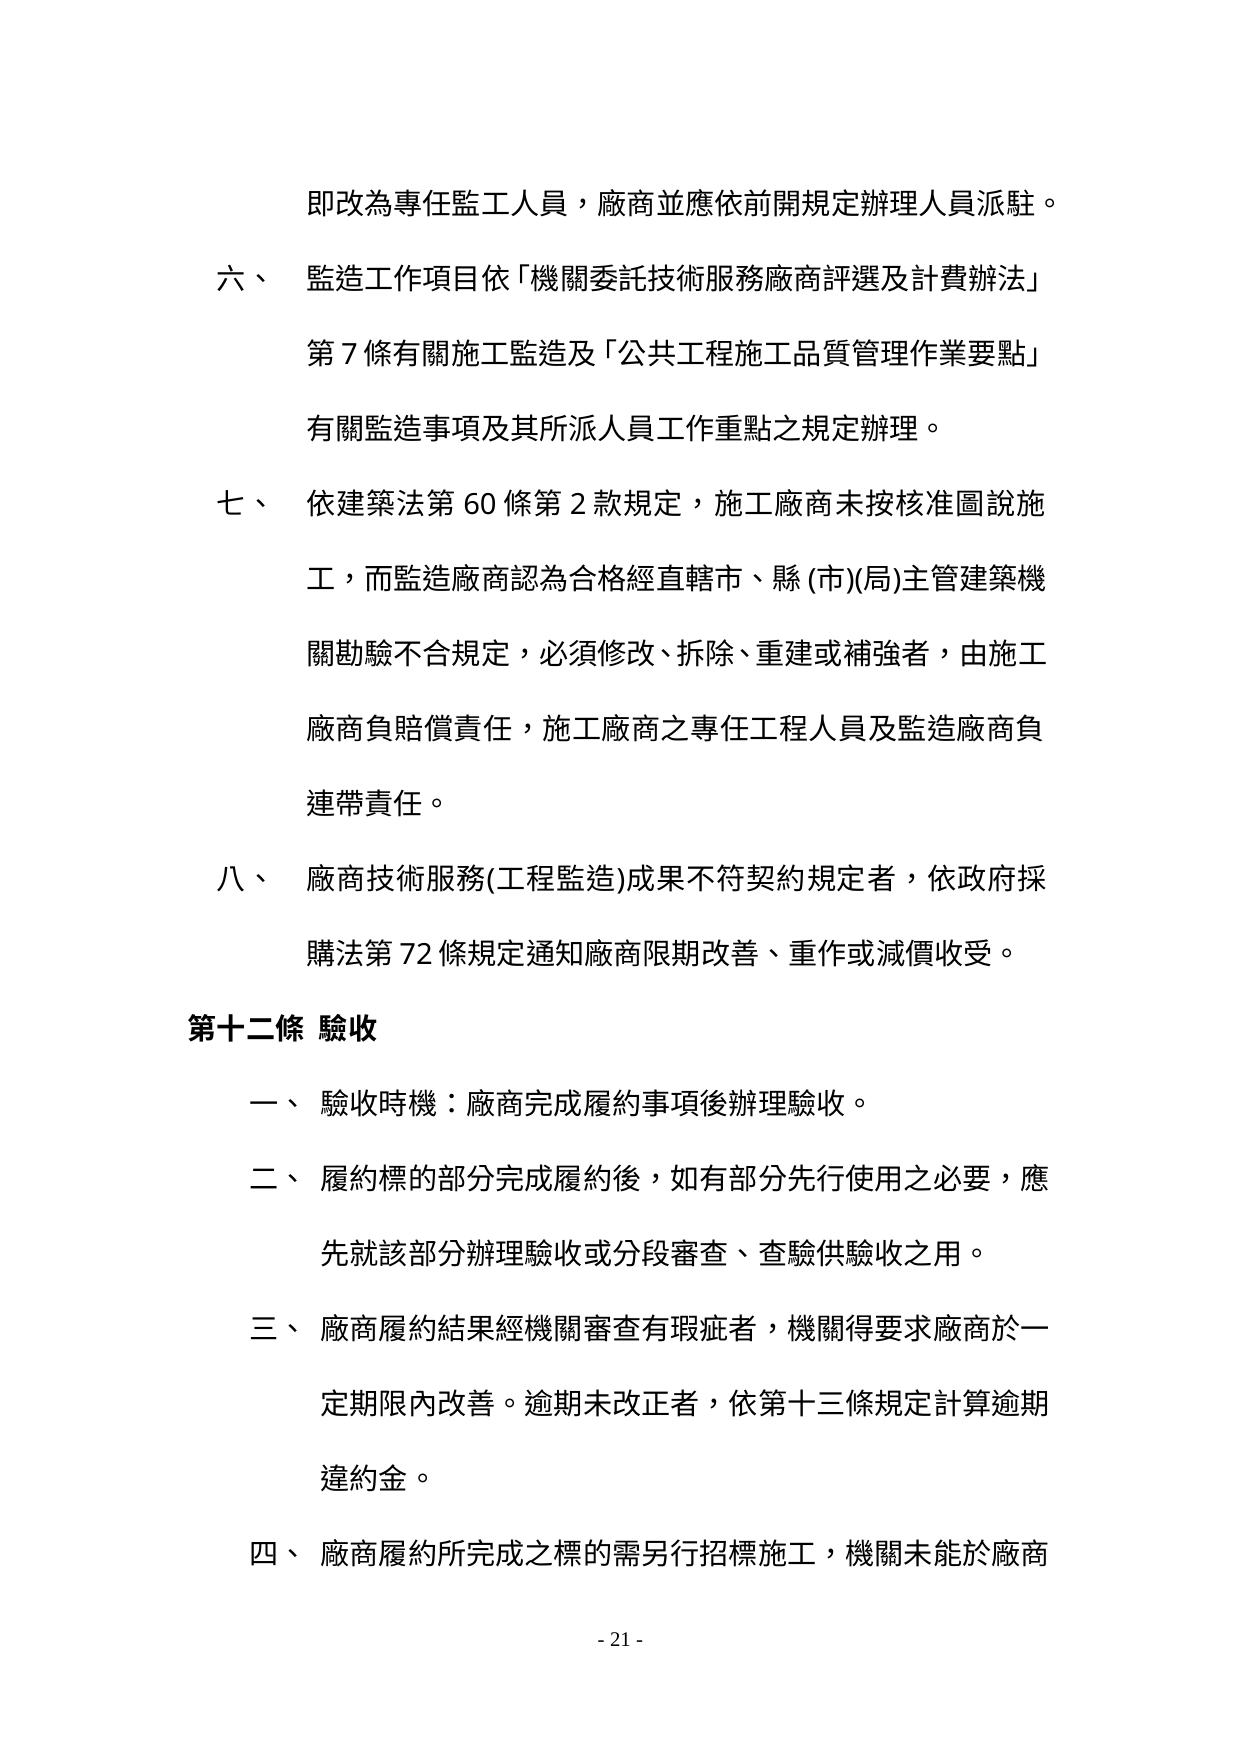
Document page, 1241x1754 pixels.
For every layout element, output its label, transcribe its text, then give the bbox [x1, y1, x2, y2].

list 監工人員最低人數：查核金額以上未達巨額之工程，至少1人；巨額工程，至少2人。未達查核金額工程監工人員得採兼任，但每位兼任監工人員兼任工程件數以2件為限，若兼任工程金額累計達查核金額以上時，兼任監工人員應即改為專任監工人員，廠商並應依前開規定辦理人員派駐。 [217, 164, 1047, 239]
list 履約標的部分完成履約後，如有部分先行使用之必要，應先就該部分辦理驗收或分段審查、查驗供驗收之用。 [249, 1139, 1053, 1289]
list 監造工作項目依「機關委託技術服務廠商評選及計費辦法」第7條有關施工監造及「公共工程施工品質管理作業要點」有關監造事項及其所派人員工作重點之規定辦理。 [217, 239, 1047, 464]
list 驗收時機：廠商完成履約事項後辦理驗收。 [249, 1064, 1053, 1139]
list 廠商技術服務(工程監造)成果不符契約規定者，依政府採購法第72條規定通知廠商限期改善、重作或減價收受。 [217, 839, 1047, 989]
list 廠商履約所完成之標的需另行招標施工，機關未能於廠商 [249, 1514, 1053, 1589]
list 廠商履約結果經機關審查有瑕疵者，機關得要求廠商於一定期限內改善。逾期未改正者，依第十三條規定計算逾期違約金。 [249, 1289, 1053, 1514]
text 第十二條 驗收 [187, 989, 1053, 1064]
list 依建築法第60條第2款規定，施工廠商未按核准圖說施工，而監造廠商認為合格經直轄市、縣 (市)(局)主管建築機關勘驗不合規定，必須修改、拆除、重建或補強者，由施工廠商負賠償責任，施工廠商之專任工程人員及監造廠商負連帶責任。 [217, 464, 1047, 839]
